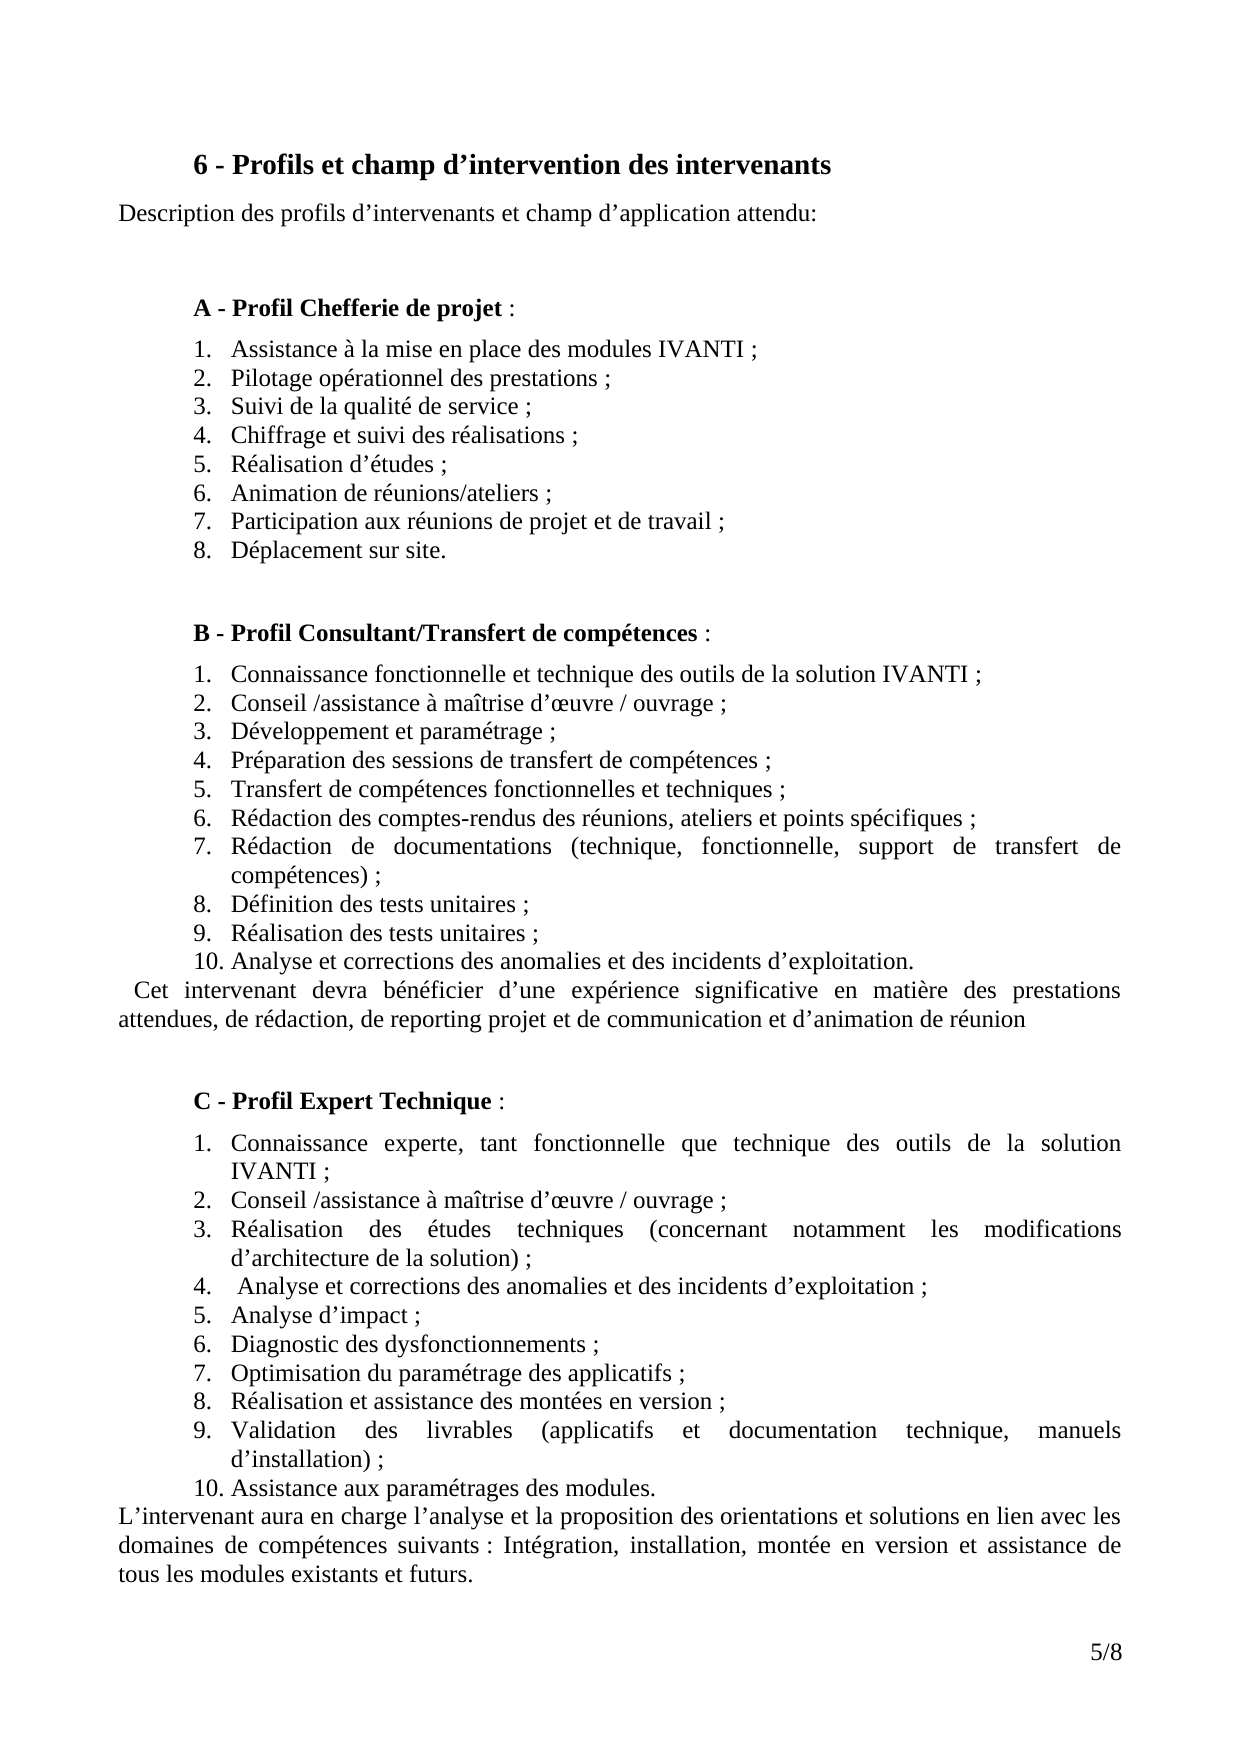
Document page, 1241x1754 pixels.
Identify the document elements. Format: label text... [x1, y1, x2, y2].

list Participation aux réunions de projet et de travail ; [193, 506, 1122, 535]
subtitle 6 - Profils et champ d’intervention des intervenants [156, 147, 1122, 180]
list Développement et paramétrage ; [193, 716, 1122, 745]
list Analyse et corrections des anomalies et des incidents d’exploitation ; [193, 1271, 1122, 1300]
list Réalisation d’études ; [193, 449, 1122, 478]
text Description des profils d’intervenants et champ d’application attendu: [118, 198, 1122, 227]
list Réalisation des études techniques (concernant notamment les modifications d’architecture de la solution) ; [193, 1214, 1122, 1271]
list Rédaction de documentations (technique, fonctionnelle, support de transfert de compétences) ; [193, 831, 1122, 889]
list Réalisation des tests unitaires ; [193, 918, 1122, 946]
list Assistance à la mise en place des modules IVANTI ; [193, 334, 1122, 363]
list Rédaction des comptes-rendus des réunions, ateliers et points spécifiques ; [193, 803, 1122, 831]
list Préparation des sessions de transfert de compétences ; [193, 745, 1122, 774]
list Analyse et corrections des anomalies et des incidents d’exploitation. [193, 946, 1122, 975]
list Assistance aux paramétrages des modules. [193, 1473, 1122, 1501]
list Connaissance experte, tant fonctionnelle que technique des outils de la solution IVANTI ; [193, 1128, 1122, 1185]
subtitle B - Profil Consultant/Transfert de compétences : [156, 618, 1122, 646]
list Pilotage opérationnel des prestations ; [193, 363, 1122, 391]
list Validation des livrables (applicatifs et documentation technique, manuels d’installation) ; [193, 1415, 1122, 1473]
list Suivi de la qualité de service ; [193, 391, 1122, 420]
list Optimisation du paramétrage des applicatifs ; [193, 1358, 1122, 1386]
text Cet intervenant devra bénéficier d’une expérience significative en matière des prestations attendues, de rédaction, de reporting projet et de communication et d’animation de réunion [118, 975, 1122, 1033]
list Animation de réunions/ateliers ; [193, 478, 1122, 506]
list Définition des tests unitaires ; [193, 889, 1122, 918]
subtitle C - Profil Expert Technique : [156, 1086, 1122, 1115]
subtitle A - Profil Chefferie de projet : [156, 293, 1122, 321]
list Diagnostic des dysfonctionnements ; [193, 1329, 1122, 1358]
list Conseil /assistance à maîtrise d’œuvre / ouvrage ; [193, 688, 1122, 716]
list Déplacement sur site. [193, 535, 1122, 564]
list Transfert de compétences fonctionnelles et techniques ; [193, 774, 1122, 803]
list Conseil /assistance à maîtrise d’œuvre / ouvrage ; [193, 1185, 1122, 1214]
list Chiffrage et suivi des réalisations ; [193, 420, 1122, 449]
text L’intervenant aura en charge l’analyse et la proposition des orientations et solutions en lien avec les domaines de compétences suivants : Intégration, installation, montée en version et assistance de tous les modules existants et futurs. [118, 1501, 1122, 1588]
list Réalisation et assistance des montées en version ; [193, 1386, 1122, 1415]
list Connaissance fonctionnelle et technique des outils de la solution IVANTI ; [193, 659, 1122, 688]
list Analyse d’impact ; [193, 1300, 1122, 1329]
